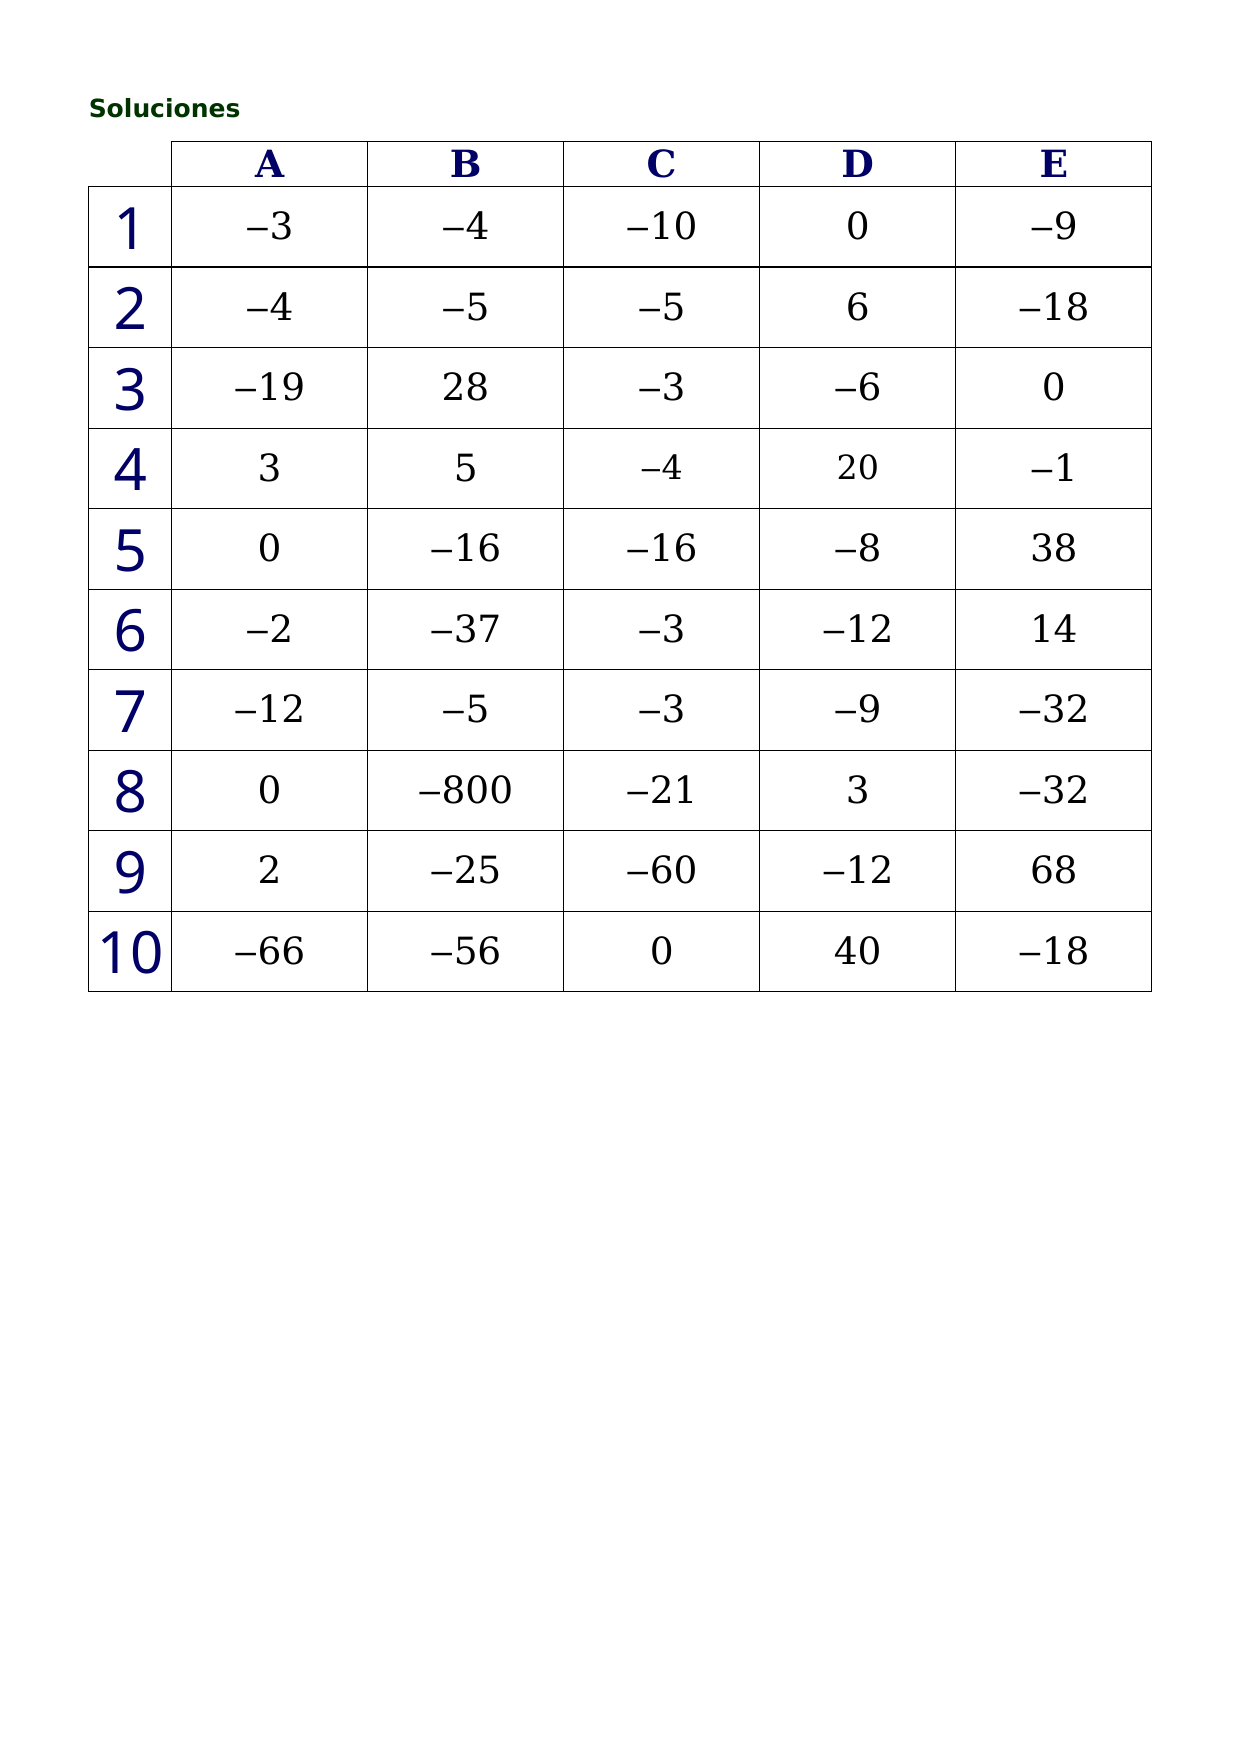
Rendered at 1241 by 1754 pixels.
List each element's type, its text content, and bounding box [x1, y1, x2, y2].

table_cell ‒4 [172, 268, 367, 347]
table_cell 5 [368, 429, 563, 508]
table_cell 2 [172, 831, 367, 911]
table_cell 38 [956, 509, 1151, 588]
table_header E [956, 142, 1151, 186]
table_cell ‒3 [564, 670, 759, 749]
table_cell 1 [89, 187, 171, 266]
table_cell ‒32 [956, 751, 1151, 830]
table_cell 40 [760, 912, 955, 991]
table_cell ‒18 [956, 912, 1151, 991]
table_cell ‒1 [956, 429, 1151, 508]
table_cell 2 [89, 268, 171, 347]
table_cell ‒800 [368, 751, 563, 830]
table_cell ‒3 [564, 590, 759, 669]
table_header [89, 141, 171, 186]
table_cell ‒18 [956, 268, 1151, 347]
table_cell 28 [368, 348, 563, 427]
table_cell 0 [956, 348, 1151, 427]
table_header C [564, 142, 759, 186]
table_cell ‒32 [956, 670, 1151, 749]
table_cell ‒5 [564, 268, 759, 347]
table_cell 6 [89, 590, 171, 669]
table_cell 3 [760, 751, 955, 830]
table_cell ‒4 [368, 187, 563, 266]
table_cell ‒19 [172, 348, 367, 427]
table_cell ‒6 [760, 348, 955, 427]
table_cell 5 [89, 509, 171, 588]
table_cell 4 [89, 429, 171, 508]
table_cell ‒4 [564, 429, 759, 508]
table_cell 0 [172, 751, 367, 830]
table_cell ‒16 [564, 509, 759, 588]
table_cell ‒3 [564, 348, 759, 427]
table_cell 0 [564, 912, 759, 991]
table_cell ‒3 [172, 187, 367, 266]
text Soluciones [88, 94, 1152, 124]
table_cell ‒25 [368, 831, 563, 911]
table_cell 9 [89, 831, 171, 911]
table_cell 8 [89, 751, 171, 830]
table_cell ‒66 [172, 912, 367, 991]
table_cell 7 [89, 670, 171, 749]
table_cell 20 [760, 429, 955, 508]
table_cell ‒21 [564, 751, 759, 830]
table_cell ‒12 [760, 590, 955, 669]
table_cell ‒5 [368, 268, 563, 347]
table_cell ‒56 [368, 912, 563, 991]
table_cell 6 [760, 268, 955, 347]
table_cell 68 [956, 831, 1151, 911]
table_cell ‒9 [956, 187, 1151, 266]
table_cell ‒5 [368, 670, 563, 749]
table_cell ‒12 [760, 831, 955, 911]
table_cell ‒16 [368, 509, 563, 588]
table_cell ‒12 [172, 670, 367, 749]
table_header B [368, 142, 563, 186]
table_cell ‒37 [368, 590, 563, 669]
table_cell ‒9 [760, 670, 955, 749]
table_cell ‒60 [564, 831, 759, 911]
table_cell ‒10 [564, 187, 759, 266]
table_header A [172, 142, 367, 186]
table_cell 10 [89, 912, 171, 991]
table_cell 3 [89, 348, 171, 427]
table_cell 0 [760, 187, 955, 266]
table_cell 14 [956, 590, 1151, 669]
table_cell 0 [172, 509, 367, 588]
table_cell ‒8 [760, 509, 955, 588]
table_header D [760, 142, 955, 186]
table_cell 3 [172, 429, 367, 508]
table_cell ‒2 [172, 590, 367, 669]
